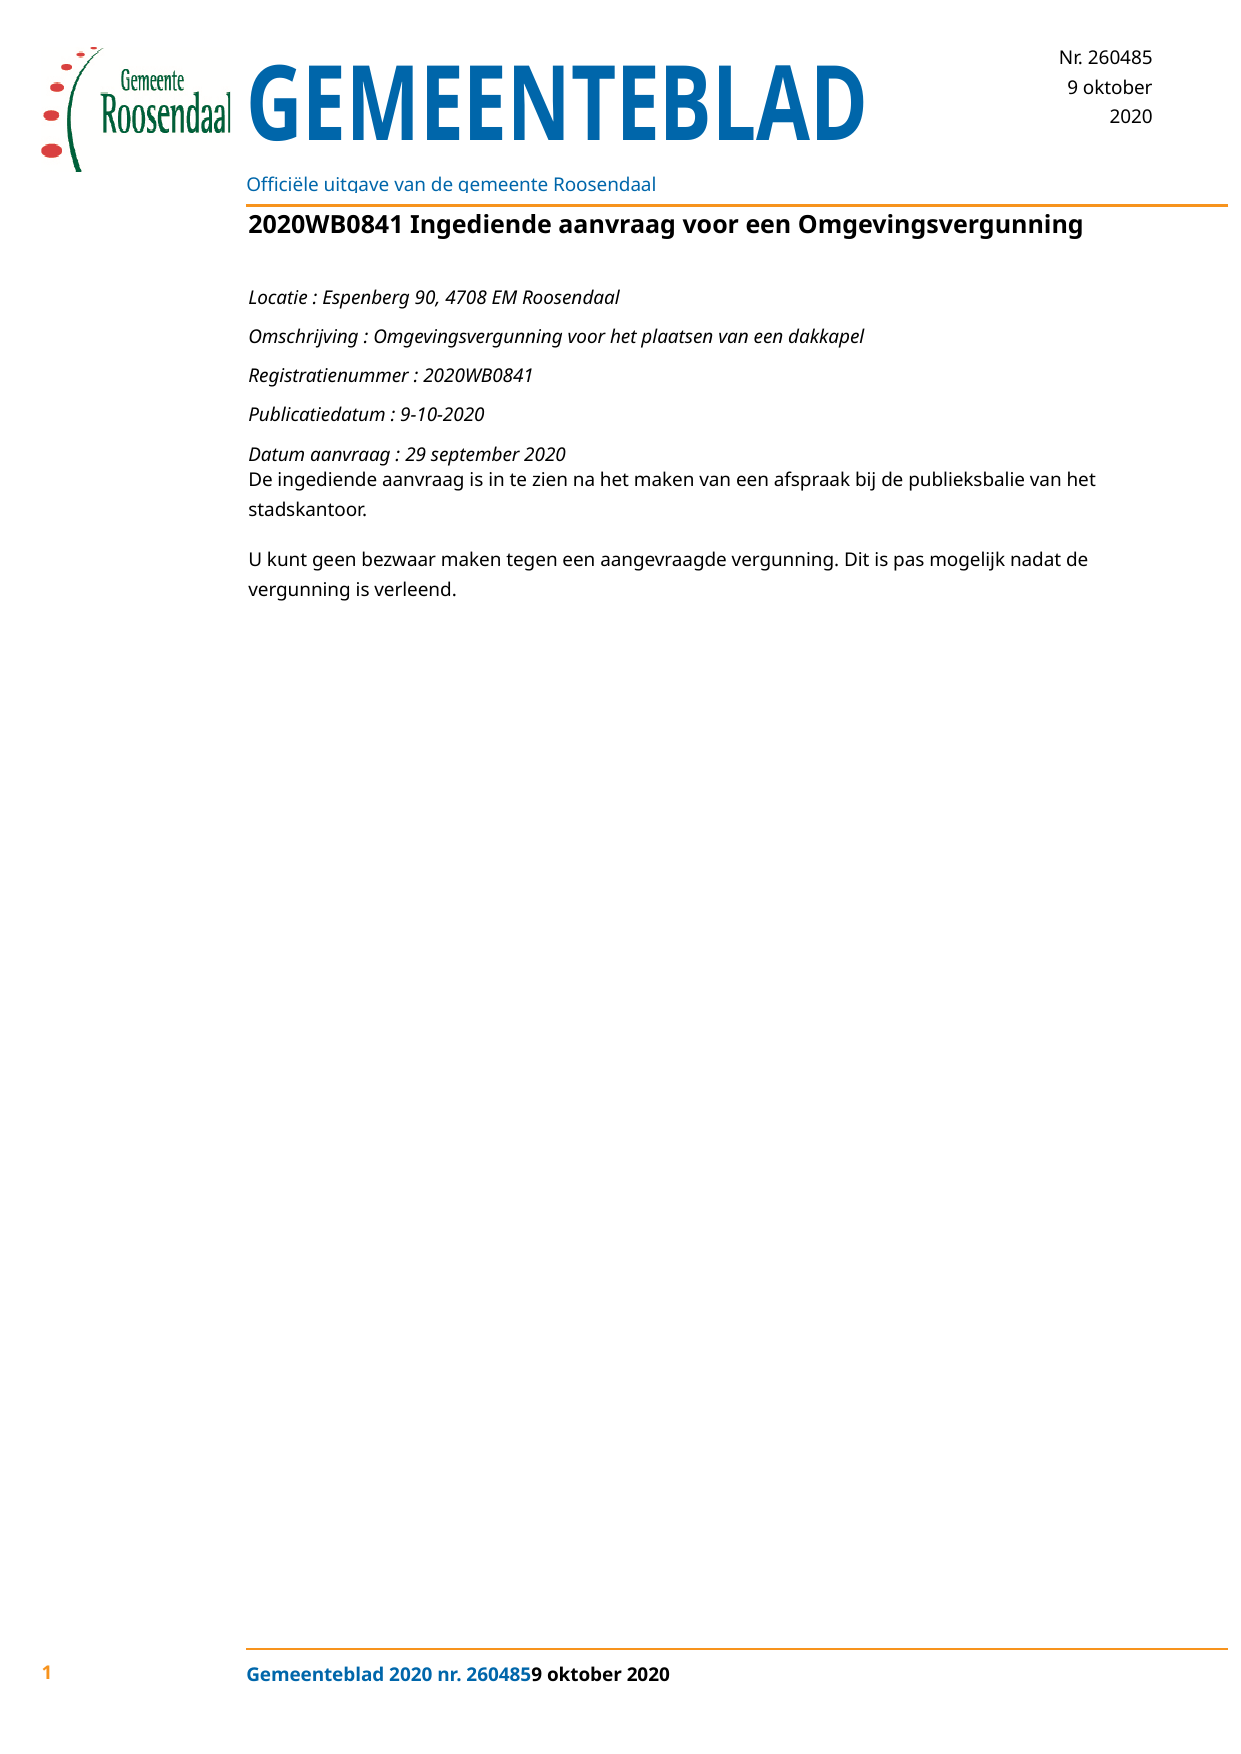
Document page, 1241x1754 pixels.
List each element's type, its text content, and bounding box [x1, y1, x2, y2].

text Datum aanvraag : 29 september 2020 [248, 441, 1152, 467]
text U kunt geen bezwaar maken tegen een aangevraagde vergunning. Dit is pas mogelijk nadat de vergunning is verleend. [248, 547, 1152, 602]
text Registratienummer : 2020WB0841 [248, 362, 1152, 388]
text De ingediende aanvraag is in te zien na het maken van een afspraak bij de publieksbalie van het stadskantoor. [248, 467, 1152, 522]
text Publicatiedatum : 9-10-2020 [248, 402, 1152, 427]
text 2020WB0841 Ingediende aanvraag voor een Omgevingsvergunning [248, 207, 1152, 241]
text Omschrijving : Omgevingsvergunning voor het plaatsen van een dakkapel [248, 323, 1152, 349]
text Locatie : Espenberg 90, 4708 EM Roosendaal [248, 284, 1152, 309]
picture [41, 47, 231, 172]
